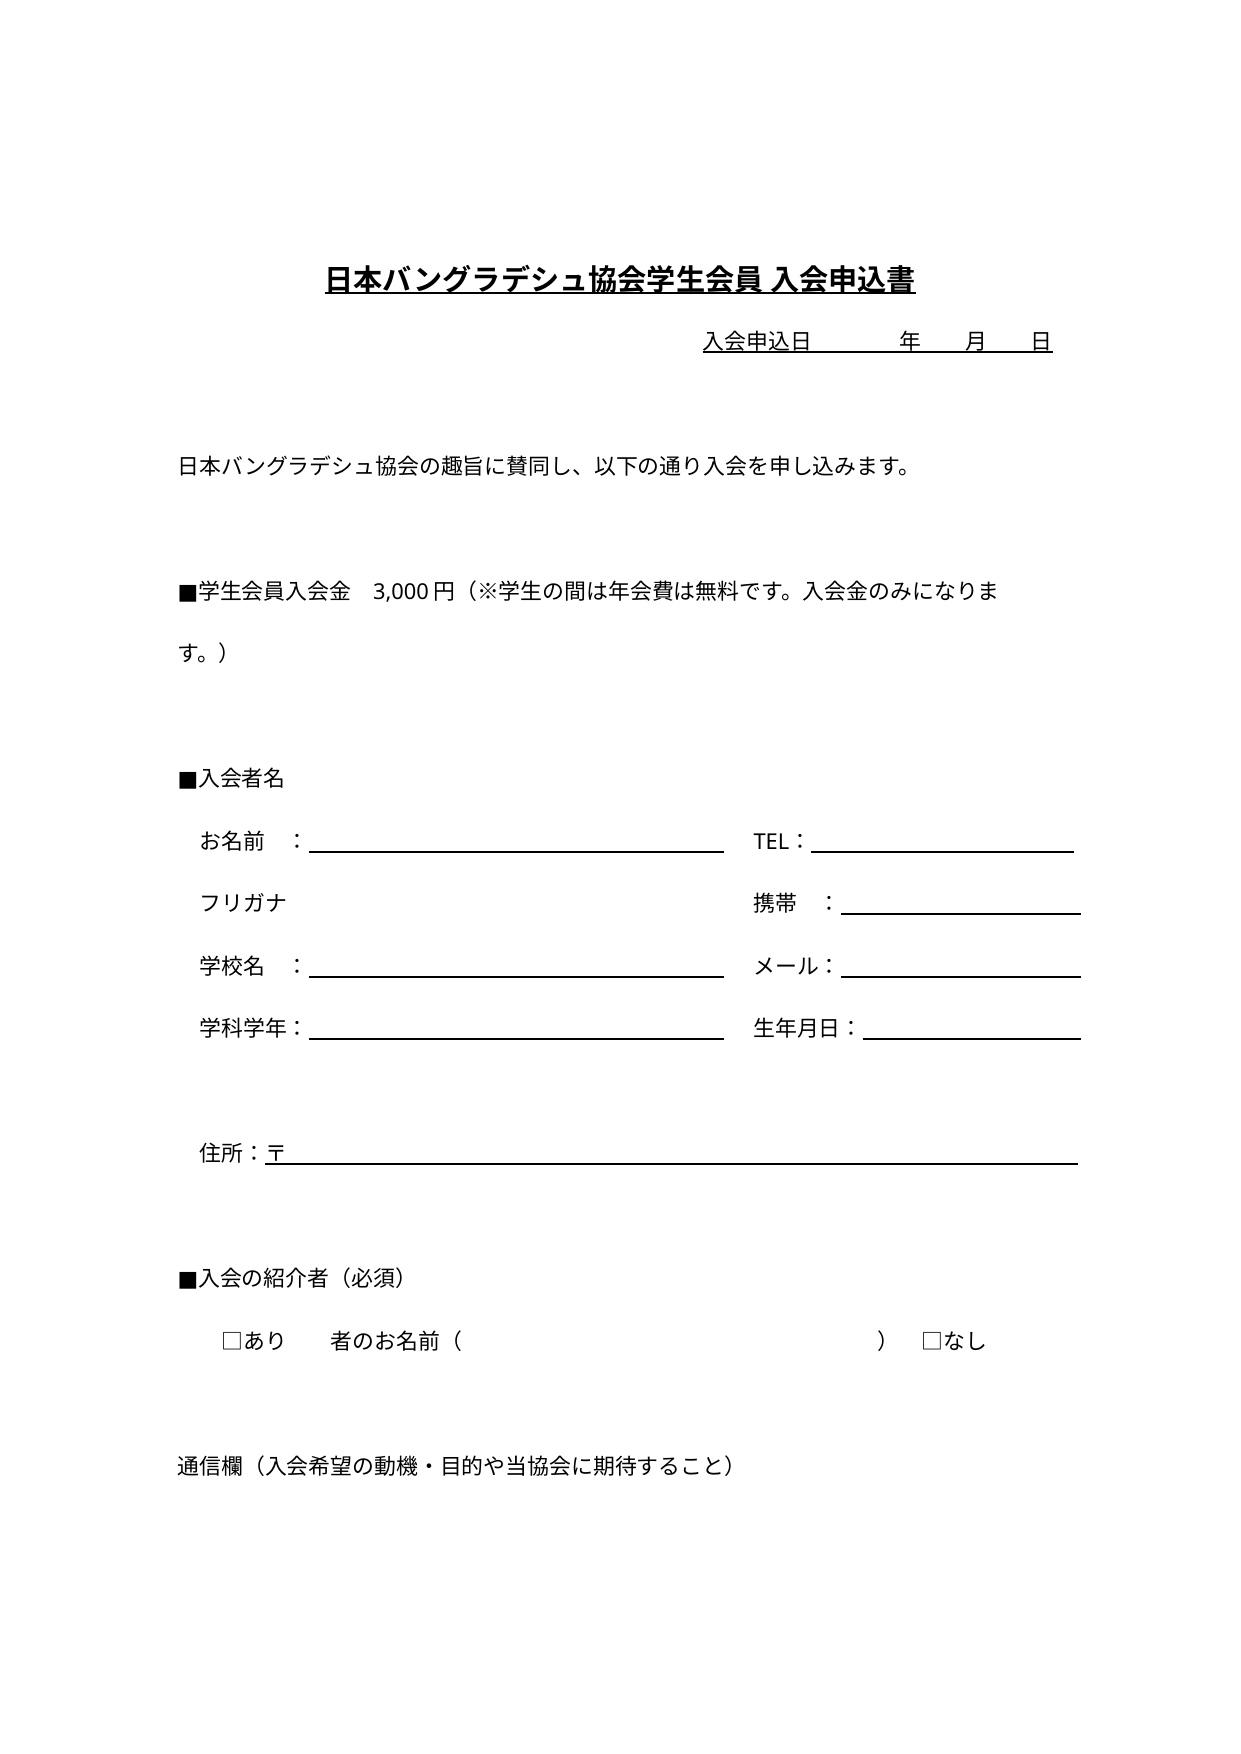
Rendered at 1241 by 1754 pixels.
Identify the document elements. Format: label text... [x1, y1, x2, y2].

text 通信欄（入会希望の動機・目的や当協会に期待すること） [177, 1423, 1063, 1486]
text 日本バングラデシュ協会学生会員 入会申込書 [177, 236, 1063, 298]
text 日本バングラデシュ協会の趣旨に賛同し、以下の通り入会を申し込みます。 [177, 423, 1063, 486]
text お名前 ： TEL： [177, 798, 1122, 861]
text フリガナ 携帯 ： [177, 861, 1092, 923]
text ■学生会員入会金 3,000円（※学生の間は年会費は無料です。入会金のみになります。） [177, 548, 1063, 673]
text □あり 者のお名前（ ） □なし [177, 1298, 1063, 1361]
text 学校名 ： メール： [177, 923, 1092, 986]
text ■入会者名 [177, 736, 1063, 798]
text 入会申込日 年 月 日 [702, 298, 1063, 361]
text ■入会の紹介者（必須） [177, 1236, 1063, 1298]
text 学科学年： 生年月日： [177, 986, 1092, 1048]
text 住所：〒 [177, 1111, 1092, 1173]
